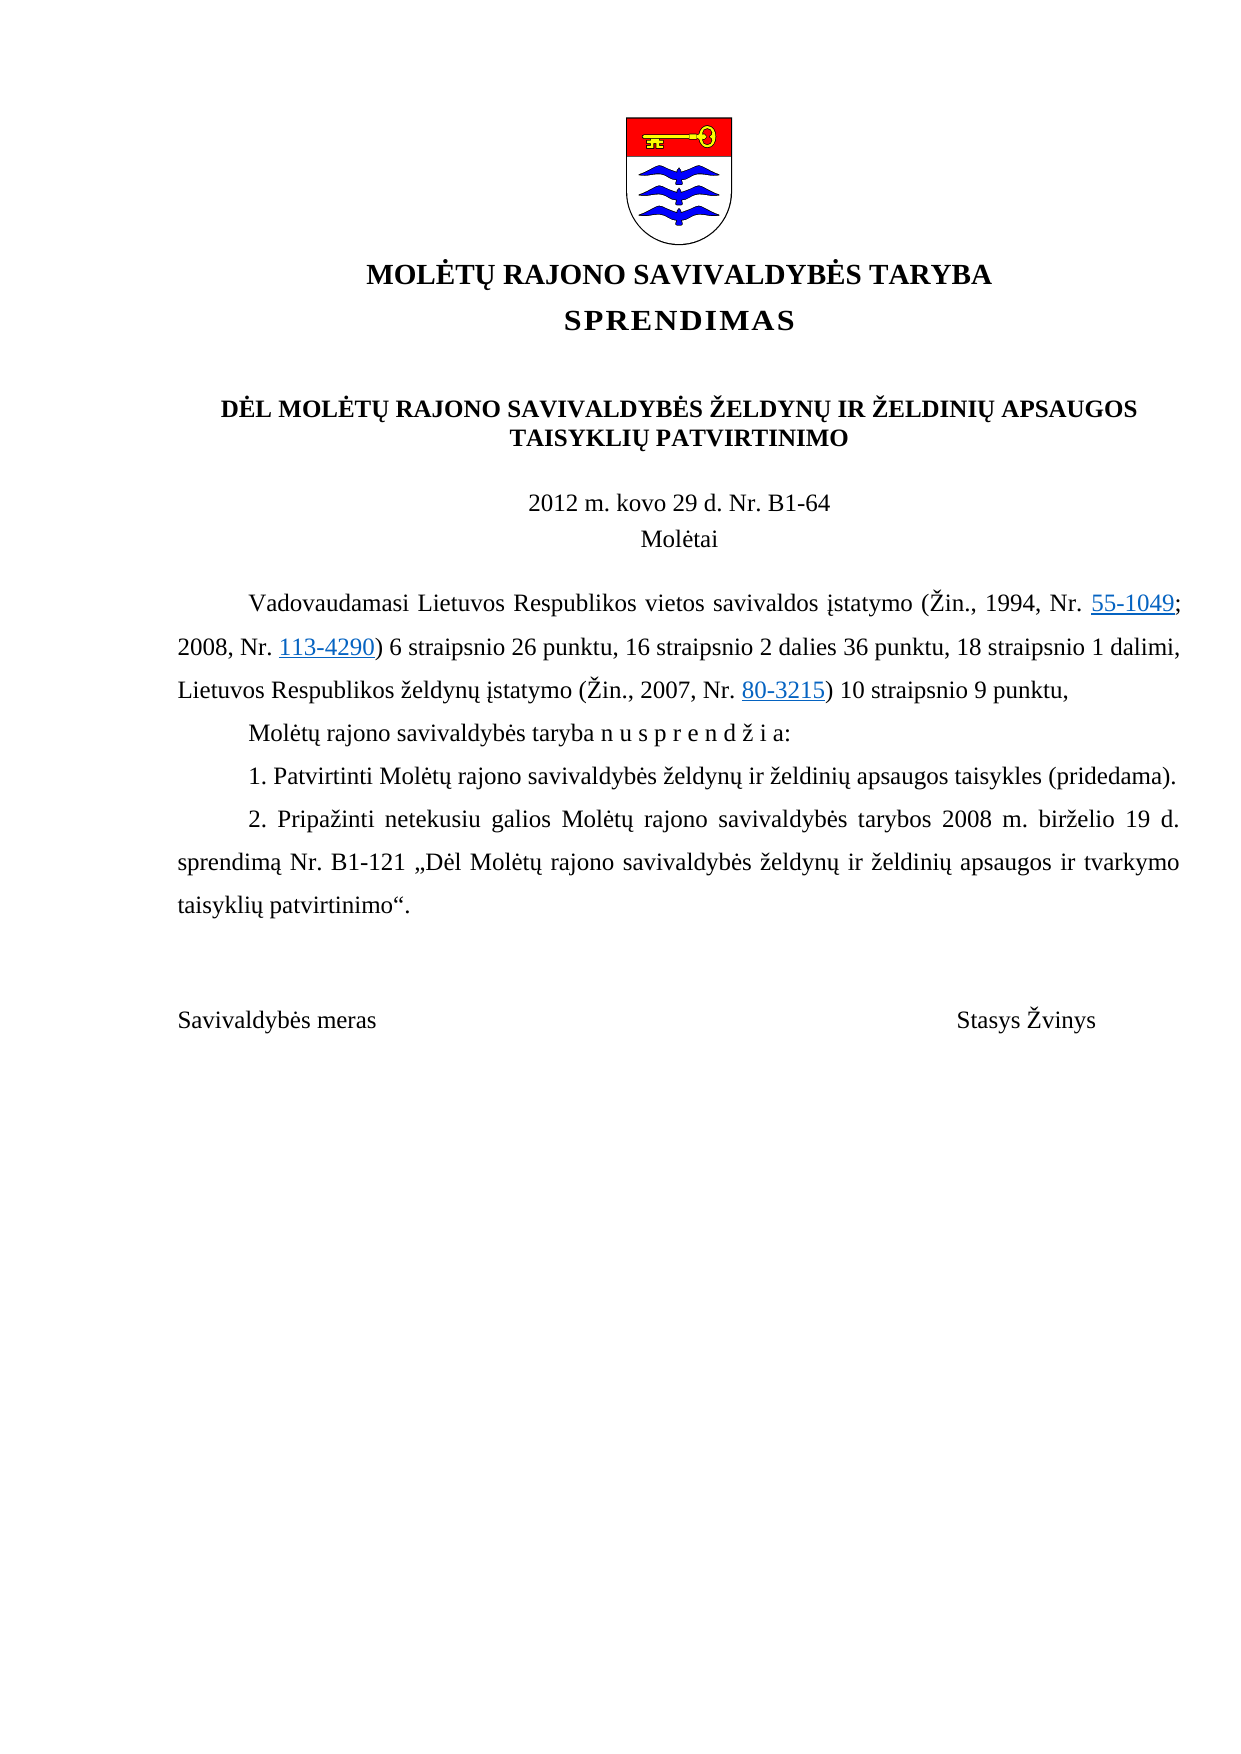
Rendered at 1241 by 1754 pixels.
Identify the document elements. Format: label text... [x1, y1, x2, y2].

text 2. Pripažinti netekusiu galios Molėtų rajono savivaldybės tarybos 2008 m. birželio 19 d. sprendimą Nr. B1-121 „Dėl Molėtų rajono savivaldybės želdynų ir želdinių apsaugos ir tvarkymo taisyklių patvirtinimo“. [177, 804, 1181, 919]
text Molėtai [177, 524, 1181, 552]
text MOLĖTŲ RAJONO SAVIVALDYBĖS TARYBA [177, 257, 1181, 291]
text Vadovaudamasi Lietuvos Respublikos vietos savivaldos įstatymo (Žin., 1994, Nr. 55-1049; 2008, Nr. 113-4290) 6 straipsnio 26 punktu, 16 straipsnio 2 dalies 36 punktu, 18 straipsnio 1 dalimi, Lietuvos Respublikos želdynų įstatymo (Žin., 2007, Nr. 80-3215) 10 straipsnio 9 punktu, [177, 588, 1181, 703]
text SPRENDIMAS [177, 303, 1181, 337]
text Molėtų rajono savivaldybės taryba n u s p r e n d ž i a: [177, 718, 1181, 747]
text Savivaldybės meras Stasys Žvinys [177, 1005, 1181, 1034]
text dėl molėtų rajono savivaldybės želdynų ir želdinių apsaugos taisyklių patvirtinimo [177, 394, 1181, 452]
text 1. Patvirtinti Molėtų rajono savivaldybės želdynų ir želdinių apsaugos taisykles (pridedama). [177, 761, 1181, 790]
text 2012 m. kovo 29 d. Nr. B1-64 [177, 488, 1181, 516]
